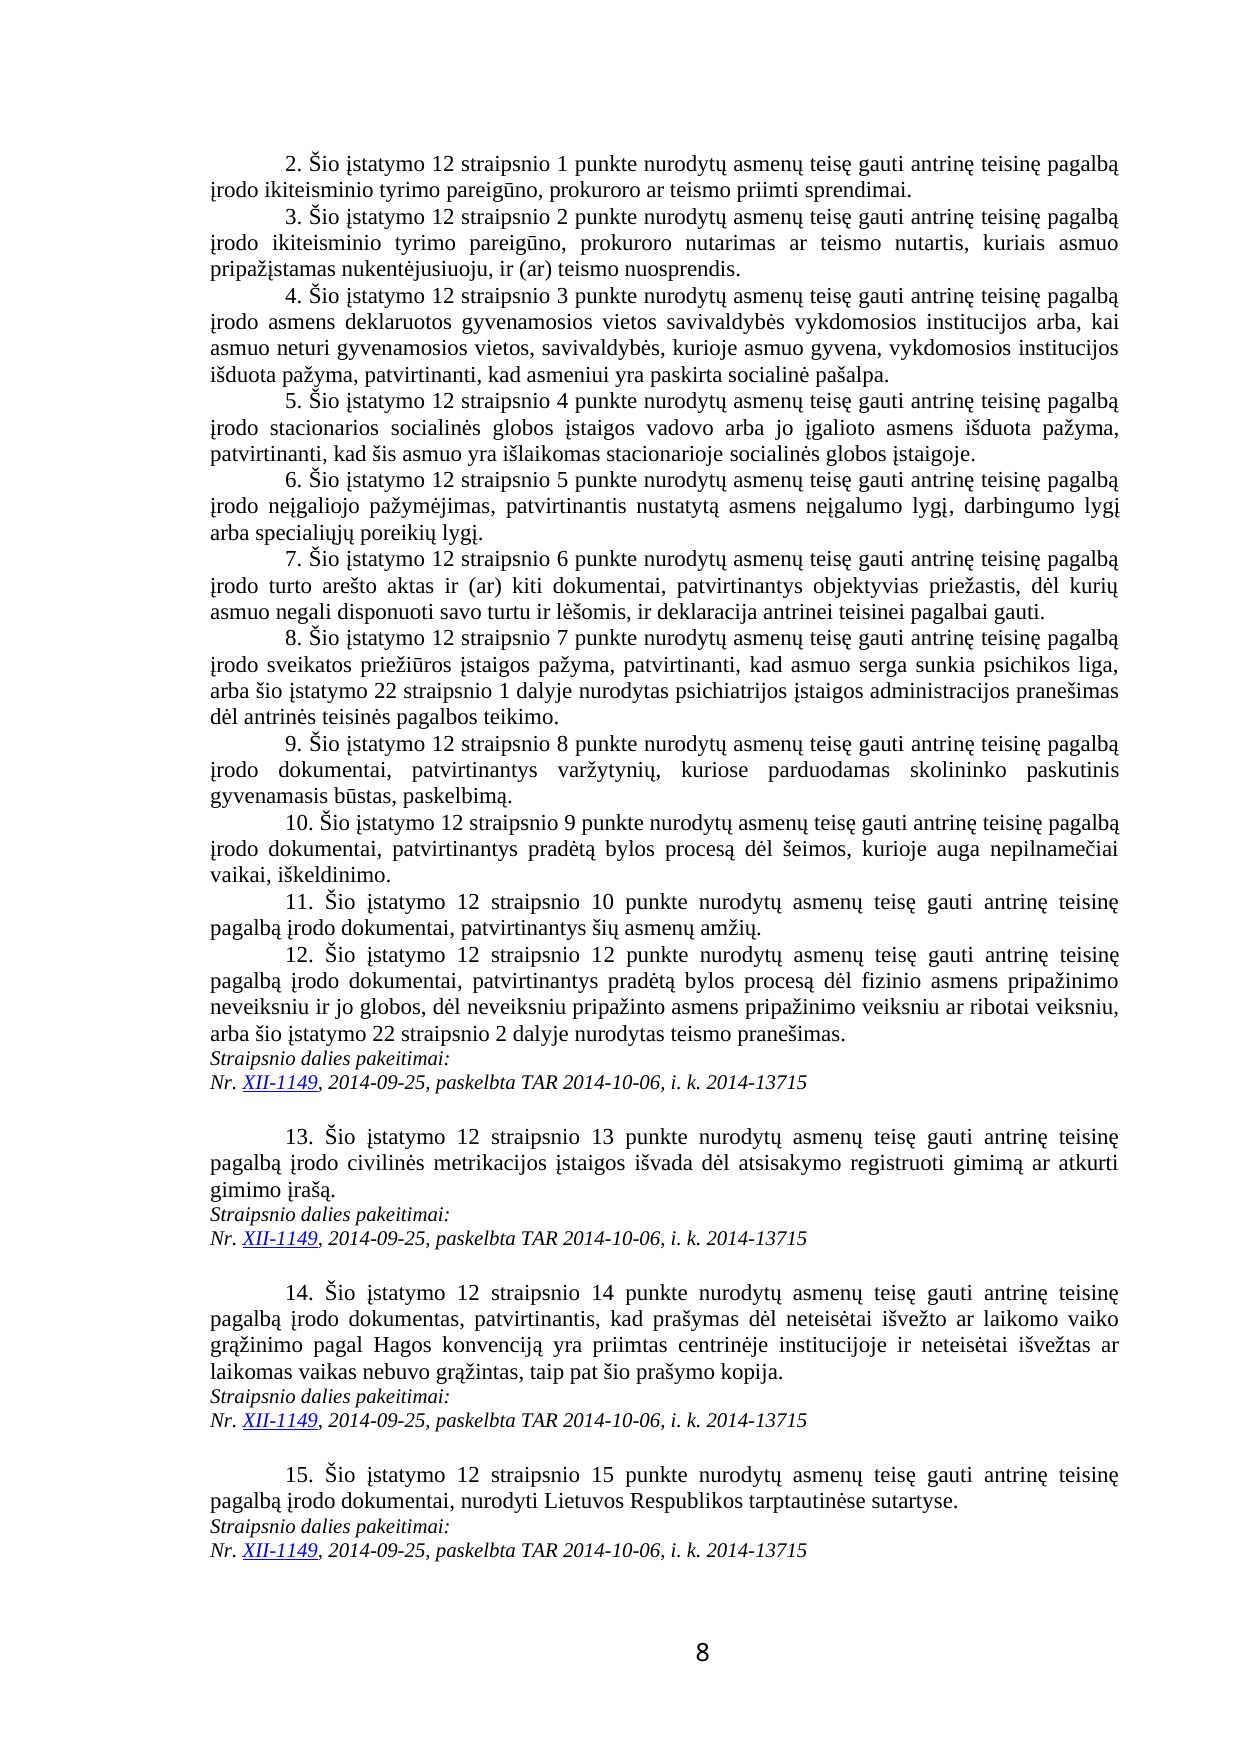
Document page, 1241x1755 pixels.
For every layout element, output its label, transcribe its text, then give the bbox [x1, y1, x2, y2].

text 8. Šio įstatymo 12 straipsnio 7 punkte nurodytų asmenų teisę gauti antrinę teisinę pagalbą įrodo sveikatos priežiūros įstaigos pažyma, patvirtinanti, kad asmuo serga sunkia psichikos liga, arba šio įstatymo 22 straipsnio 1 dalyje nurodytas psichiatrijos įstaigos administracijos pranešimas dėl antrinės teisinės pagalbos teikimo. [210, 624, 1120, 730]
text Straipsnio dalies pakeitimai: [210, 1046, 1120, 1070]
text 10. Šio įstatymo 12 straipsnio 9 punkte nurodytų asmenų teisę gauti antrinę teisinę pagalbą įrodo dokumentai, patvirtinantys pradėtą bylos procesą dėl šeimos, kurioje auga nepilnamečiai vaikai, iškeldinimo. [210, 809, 1120, 888]
text Straipsnio dalies pakeitimai: [210, 1202, 1120, 1226]
text Straipsnio dalies pakeitimai: [210, 1384, 1120, 1408]
text 7. Šio įstatymo 12 straipsnio 6 punkte nurodytų asmenų teisę gauti antrinę teisinę pagalbą įrodo turto arešto aktas ir (ar) kiti dokumentai, patvirtinantys objektyvias priežastis, dėl kurių asmuo negali disponuoti savo turtu ir lėšomis, ir deklaracija antrinei teisinei pagalbai gauti. [210, 545, 1120, 624]
text 3. Šio įstatymo 12 straipsnio 2 punkte nurodytų asmenų teisę gauti antrinę teisinę pagalbą įrodo ikiteisminio tyrimo pareigūno, prokuroro nutarimas ar teismo nutartis, kuriais asmuo pripažįstamas nukentėjusiuoju, ir (ar) teismo nuosprendis. [210, 203, 1120, 282]
text Nr. XII-1149, 2014-09-25, paskelbta TAR 2014-10-06, i. k. 2014-13715 [210, 1070, 1120, 1094]
text 9. Šio įstatymo 12 straipsnio 8 punkte nurodytų asmenų teisę gauti antrinę teisinę pagalbą įrodo dokumentai, patvirtinantys varžytynių, kuriose parduodamas skolininko paskutinis gyvenamasis būstas, paskelbimą. [210, 730, 1120, 809]
text Straipsnio dalies pakeitimai: [210, 1514, 1120, 1538]
text 11. Šio įstatymo 12 straipsnio 10 punkte nurodytų asmenų teisę gauti antrinę teisinę pagalbą įrodo dokumentai, patvirtinantys šių asmenų amžių. [210, 888, 1120, 941]
text Nr. XII-1149, 2014-09-25, paskelbta TAR 2014-10-06, i. k. 2014-13715 [210, 1226, 1120, 1250]
text Nr. XII-1149, 2014-09-25, paskelbta TAR 2014-10-06, i. k. 2014-13715 [210, 1408, 1120, 1432]
text 4. Šio įstatymo 12 straipsnio 3 punkte nurodytų asmenų teisę gauti antrinę teisinę pagalbą įrodo asmens deklaruotos gyvenamosios vietos savivaldybės vykdomosios institucijos arba, kai asmuo neturi gyvenamosios vietos, savivaldybės, kurioje asmuo gyvena, vykdomosios institucijos išduota pažyma, patvirtinanti, kad asmeniui yra paskirta socialinė pašalpa. [210, 282, 1120, 387]
text 5. Šio įstatymo 12 straipsnio 4 punkte nurodytų asmenų teisę gauti antrinę teisinę pagalbą įrodo stacionarios socialinės globos įstaigos vadovo arba jo įgalioto asmens išduota pažyma, patvirtinanti, kad šis asmuo yra išlaikomas stacionarioje socialinės globos įstaigoje. [210, 387, 1120, 466]
text 14. Šio įstatymo 12 straipsnio 14 punkte nurodytų asmenų teisę gauti antrinę teisinę pagalbą įrodo dokumentas, patvirtinantis, kad prašymas dėl neteisėtai išvežto ar laikomo vaiko grąžinimo pagal Hagos konvenciją yra priimtas centrinėje institucijoje ir neteisėtai išvežtas ar laikomas vaikas nebuvo grąžintas, taip pat šio prašymo kopija. [210, 1279, 1120, 1384]
text 12. Šio įstatymo 12 straipsnio 12 punkte nurodytų asmenų teisę gauti antrinę teisinę pagalbą įrodo dokumentai, patvirtinantys pradėtą bylos procesą dėl fizinio asmens pripažinimo neveiksniu ir jo globos, dėl neveiksniu pripažinto asmens pripažinimo veiksniu ar ribotai veiksniu, arba šio įstatymo 22 straipsnio 2 dalyje nurodytas teismo pranešimas. [210, 941, 1120, 1046]
text Nr. XII-1149, 2014-09-25, paskelbta TAR 2014-10-06, i. k. 2014-13715 [210, 1538, 1120, 1562]
text 13. Šio įstatymo 12 straipsnio 13 punkte nurodytų asmenų teisę gauti antrinę teisinę pagalbą įrodo civilinės metrikacijos įstaigos išvada dėl atsisakymo registruoti gimimą ar atkurti gimimo įrašą. [210, 1123, 1120, 1202]
text 2. Šio įstatymo 12 straipsnio 1 punkte nurodytų asmenų teisę gauti antrinę teisinę pagalbą įrodo ikiteisminio tyrimo pareigūno, prokuroro ar teismo priimti sprendimai. [210, 150, 1120, 203]
text 15. Šio įstatymo 12 straipsnio 15 punkte nurodytų asmenų teisę gauti antrinę teisinę pagalbą įrodo dokumentai, nurodyti Lietuvos Respublikos tarptautinėse sutartyse. [210, 1461, 1120, 1514]
text 6. Šio įstatymo 12 straipsnio 5 punkte nurodytų asmenų teisę gauti antrinę teisinę pagalbą įrodo neįgaliojo pažymėjimas, patvirtinantis nustatytą asmens neįgalumo lygį, darbingumo lygį arba specialiųjų poreikių lygį. [210, 466, 1120, 545]
